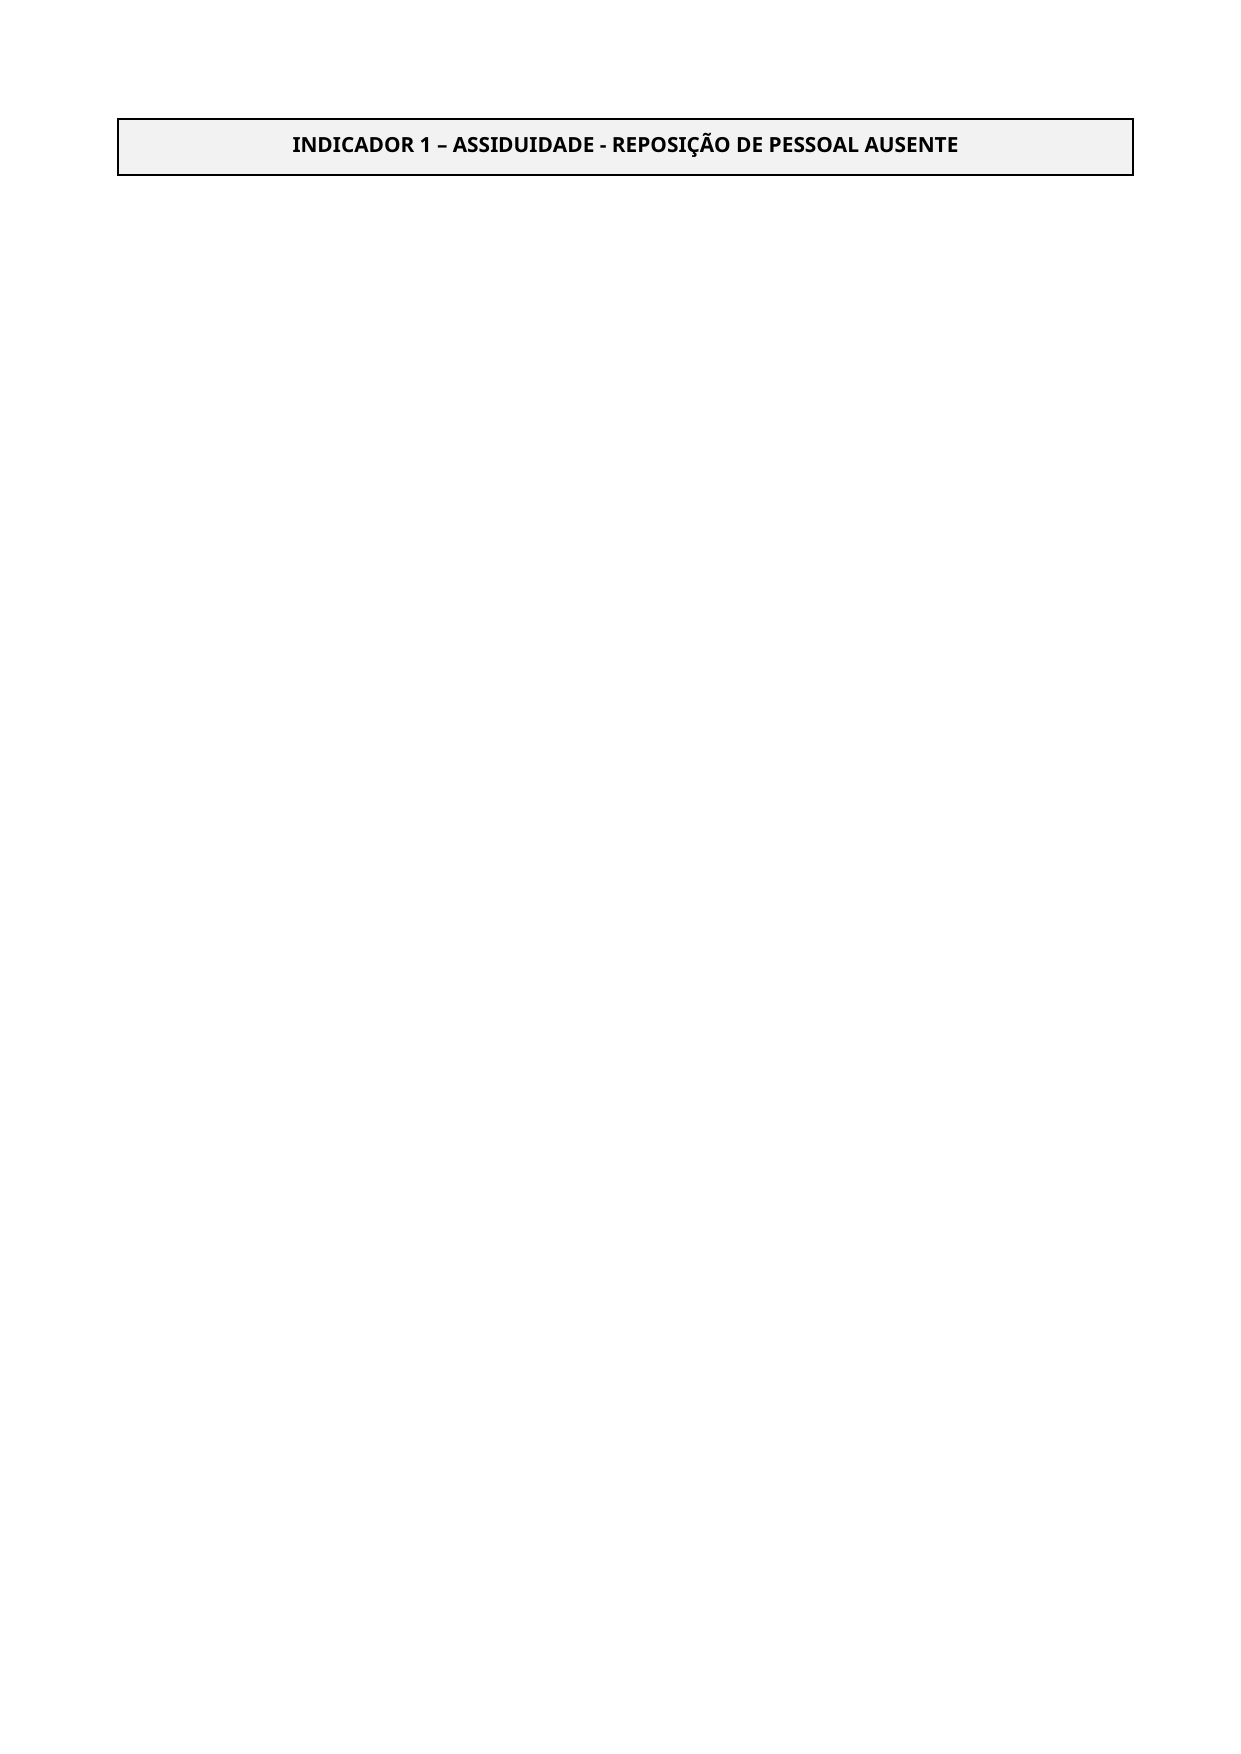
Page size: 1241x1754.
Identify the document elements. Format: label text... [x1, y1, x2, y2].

table_header INDICADOR 1 – ASSIDUIDADE - REPOSIÇÃO DE PESSOAL AUSENTE [119, 120, 1132, 174]
